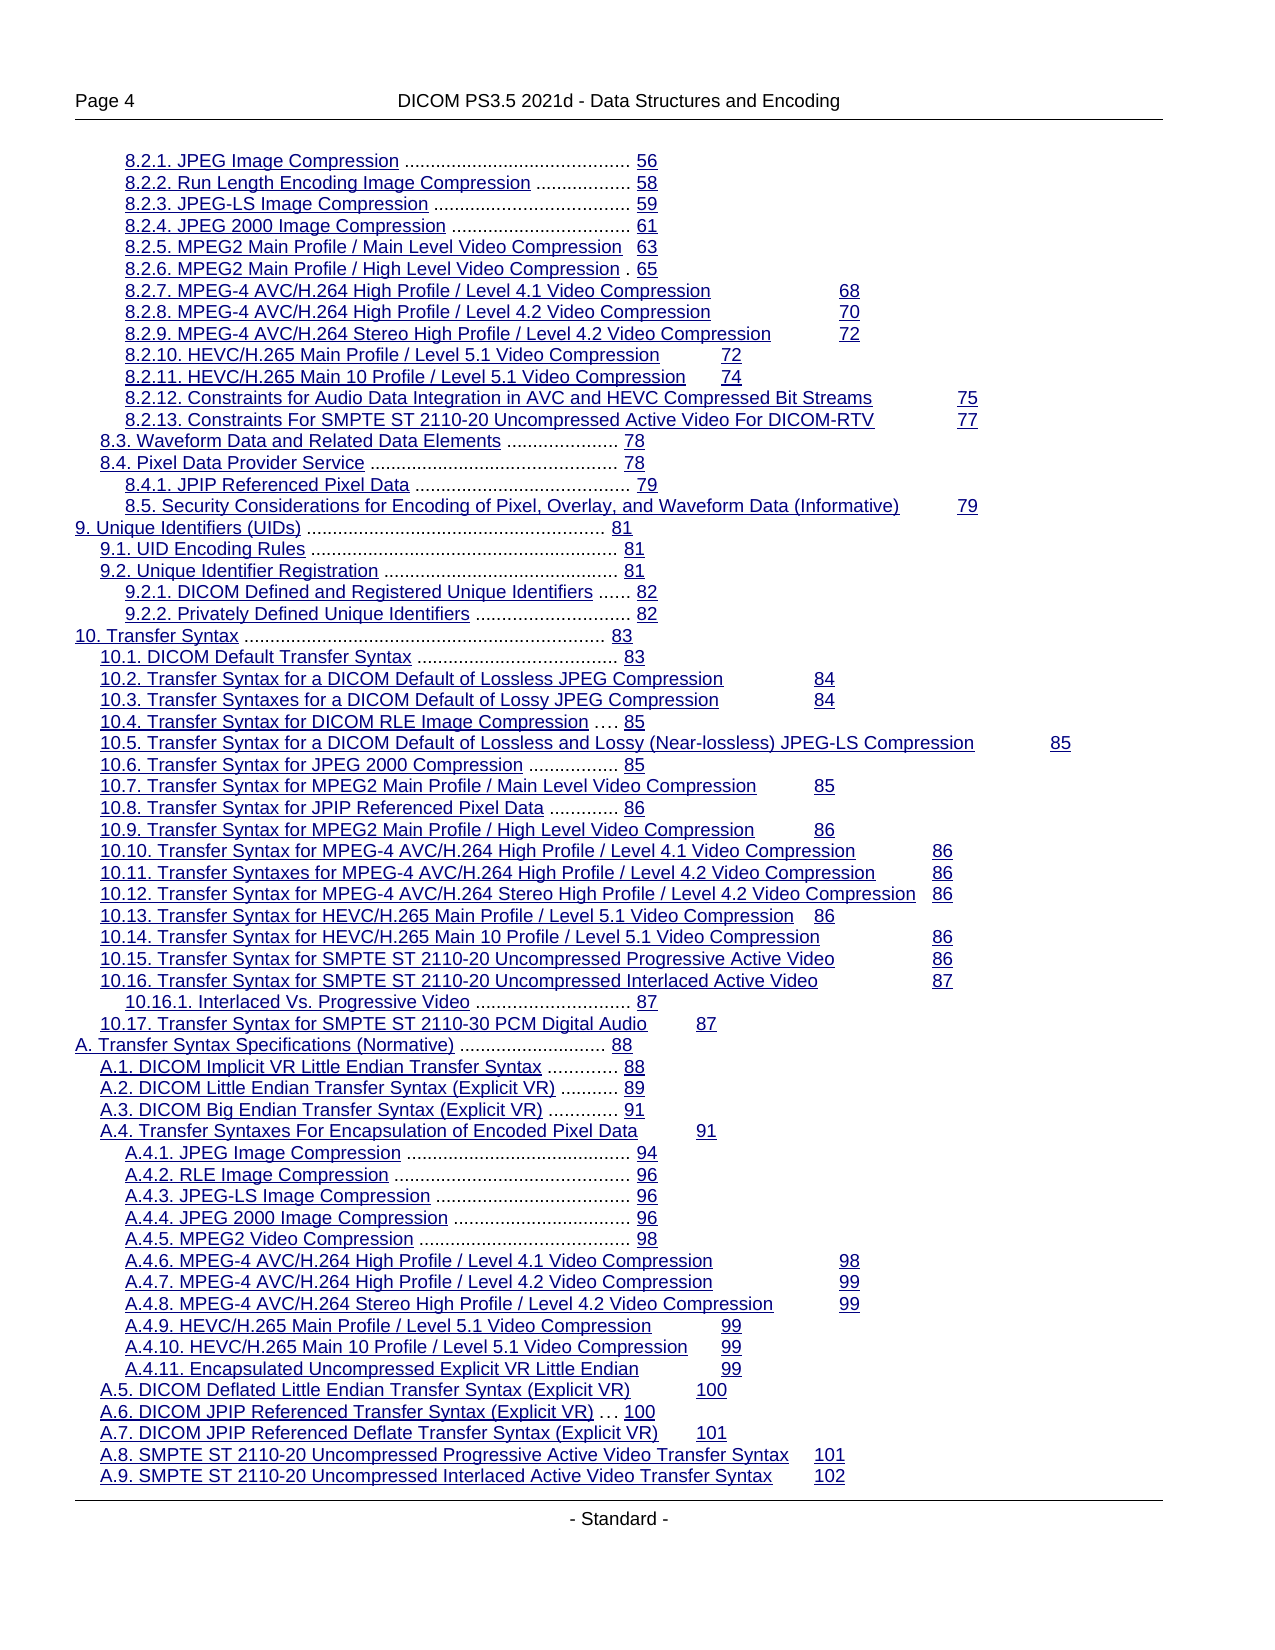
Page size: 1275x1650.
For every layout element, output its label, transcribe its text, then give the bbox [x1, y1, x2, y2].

text 9.2. Unique Identifier Registration 0 [100, 560, 1137, 581]
text A.3. DICOM Big Endian Transfer Syntax (Explicit VR) 0 [100, 1099, 1137, 1120]
text 10.7. Transfer Syntax for MPEG2 Main Profile / Main Level Video Compression 0 [100, 775, 1137, 797]
text 8.2.3. JPEG-LS Image Compression 0 [125, 193, 1137, 215]
text A.4.9. HEVC/H.265 Main Profile / Level 5.1 Video Compression 0 [125, 1314, 1137, 1336]
text A.6. DICOM JPIP Referenced Transfer Syntax (Explicit VR) 0 [100, 1401, 1137, 1422]
text 10.4. Transfer Syntax for DICOM RLE Image Compression 0 [100, 711, 1137, 732]
text A.4.2. RLE Image Compression 0 [125, 1163, 1137, 1185]
text 8.4. Pixel Data Provider Service 0 [100, 452, 1137, 473]
text A.4.7. MPEG-4 AVC/H.264 High Profile / Level 4.2 Video Compression 0 [125, 1271, 1137, 1293]
text 10.1. DICOM Default Transfer Syntax 0 [100, 646, 1137, 667]
text A.4.8. MPEG-4 AVC/H.264 Stereo High Profile / Level 4.2 Video Compression 0 [125, 1293, 1137, 1314]
text 8.2.1. JPEG Image Compression 0 [125, 150, 1137, 172]
text 9. Unique Identifiers (UIDs) 0 [75, 517, 1137, 538]
text A.9. SMPTE ST 2110-20 Uncompressed Interlaced Active Video Transfer Syntax 0 [100, 1465, 1137, 1487]
text 9.2.1. DICOM Defined and Registered Unique Identifiers 0 [125, 581, 1137, 603]
text 10.16.1. Interlaced Vs. Progressive Video 0 [125, 991, 1137, 1012]
text A. Transfer Syntax Specifications (Normative) 0 [75, 1034, 1137, 1056]
text 10.15. Transfer Syntax for SMPTE ST 2110-20 Uncompressed Progressive Active Video 0 [100, 948, 1137, 969]
text A.4.3. JPEG-LS Image Compression 0 [125, 1185, 1137, 1207]
text 8.4.1. JPIP Referenced Pixel Data 0 [125, 473, 1137, 495]
text 10.8. Transfer Syntax for JPIP Referenced Pixel Data 0 [100, 797, 1137, 818]
text 10.10. Transfer Syntax for MPEG-4 AVC/H.264 High Profile / Level 4.1 Video Compression 0 [100, 840, 1137, 862]
text 8.2.13. Constraints For SMPTE ST 2110-20 Uncompressed Active Video For DICOM-RTV 0 [125, 409, 1137, 430]
text 10. Transfer Syntax 0 [75, 624, 1137, 646]
text 8.2.6. MPEG2 Main Profile / High Level Video Compression 0 [125, 258, 1137, 279]
text 8.2.8. MPEG-4 AVC/H.264 High Profile / Level 4.2 Video Compression 0 [125, 301, 1137, 322]
text 10.6. Transfer Syntax for JPEG 2000 Compression 0 [100, 754, 1137, 775]
text 8.3. Waveform Data and Related Data Elements 0 [100, 430, 1137, 452]
text A.4. Transfer Syntaxes For Encapsulation of Encoded Pixel Data 0 [100, 1120, 1137, 1142]
text A.4.1. JPEG Image Compression 0 [125, 1142, 1137, 1163]
text 10.12. Transfer Syntax for MPEG-4 AVC/H.264 Stereo High Profile / Level 4.2 Video Compression 0 [100, 883, 1137, 905]
text 9.2.2. Privately Defined Unique Identifiers 0 [125, 603, 1137, 624]
text 9.1. UID Encoding Rules 0 [100, 538, 1137, 560]
text A.4.11. Encapsulated Uncompressed Explicit VR Little Endian 0 [125, 1357, 1137, 1379]
text 10.2. Transfer Syntax for a DICOM Default of Lossless JPEG Compression 0 [100, 667, 1137, 689]
text 10.9. Transfer Syntax for MPEG2 Main Profile / High Level Video Compression 0 [100, 818, 1137, 840]
text A.4.6. MPEG-4 AVC/H.264 High Profile / Level 4.1 Video Compression 0 [125, 1250, 1137, 1271]
text 10.3. Transfer Syntaxes for a DICOM Default of Lossy JPEG Compression 0 [100, 689, 1137, 711]
text 10.5. Transfer Syntax for a DICOM Default of Lossless and Lossy (Near-lossless) JPEG-LS Compression 0 [100, 732, 1137, 754]
text 8.2.4. JPEG 2000 Image Compression 0 [125, 215, 1137, 236]
text 8.2.9. MPEG-4 AVC/H.264 Stereo High Profile / Level 4.2 Video Compression 0 [125, 322, 1137, 344]
text A.4.10. HEVC/H.265 Main 10 Profile / Level 5.1 Video Compression 0 [125, 1336, 1137, 1357]
text 10.16. Transfer Syntax for SMPTE ST 2110-20 Uncompressed Interlaced Active Video 0 [100, 969, 1137, 991]
text 8.5. Security Considerations for Encoding of Pixel, Overlay, and Waveform Data (Informative) 0 [125, 495, 1137, 517]
text A.4.5. MPEG2 Video Compression 0 [125, 1228, 1137, 1250]
text 8.2.2. Run Length Encoding Image Compression 0 [125, 172, 1137, 193]
text 8.2.5. MPEG2 Main Profile / Main Level Video Compression 0 [125, 236, 1137, 258]
text 8.2.12. Constraints for Audio Data Integration in AVC and HEVC Compressed Bit Streams 0 [125, 387, 1137, 409]
text 10.13. Transfer Syntax for HEVC/H.265 Main Profile / Level 5.1 Video Compression 0 [100, 905, 1137, 926]
text A.2. DICOM Little Endian Transfer Syntax (Explicit VR) 0 [100, 1077, 1137, 1099]
text 8.2.11. HEVC/H.265 Main 10 Profile / Level 5.1 Video Compression 0 [125, 366, 1137, 387]
text 10.17. Transfer Syntax for SMPTE ST 2110-30 PCM Digital Audio 0 [100, 1012, 1137, 1034]
text A.8. SMPTE ST 2110-20 Uncompressed Progressive Active Video Transfer Syntax 0 [100, 1444, 1137, 1465]
text A.5. DICOM Deflated Little Endian Transfer Syntax (Explicit VR) 0 [100, 1379, 1137, 1401]
text 8.2.10. HEVC/H.265 Main Profile / Level 5.1 Video Compression 0 [125, 344, 1137, 366]
text A.4.4. JPEG 2000 Image Compression 0 [125, 1207, 1137, 1228]
text A.1. DICOM Implicit VR Little Endian Transfer Syntax 0 [100, 1056, 1137, 1077]
text A.7. DICOM JPIP Referenced Deflate Transfer Syntax (Explicit VR) 0 [100, 1422, 1137, 1444]
text 10.11. Transfer Syntaxes for MPEG-4 AVC/H.264 High Profile / Level 4.2 Video Compression 0 [100, 862, 1137, 883]
text 8.2.7. MPEG-4 AVC/H.264 High Profile / Level 4.1 Video Compression 0 [125, 279, 1137, 301]
text 10.14. Transfer Syntax for HEVC/H.265 Main 10 Profile / Level 5.1 Video Compression 0 [100, 926, 1137, 948]
